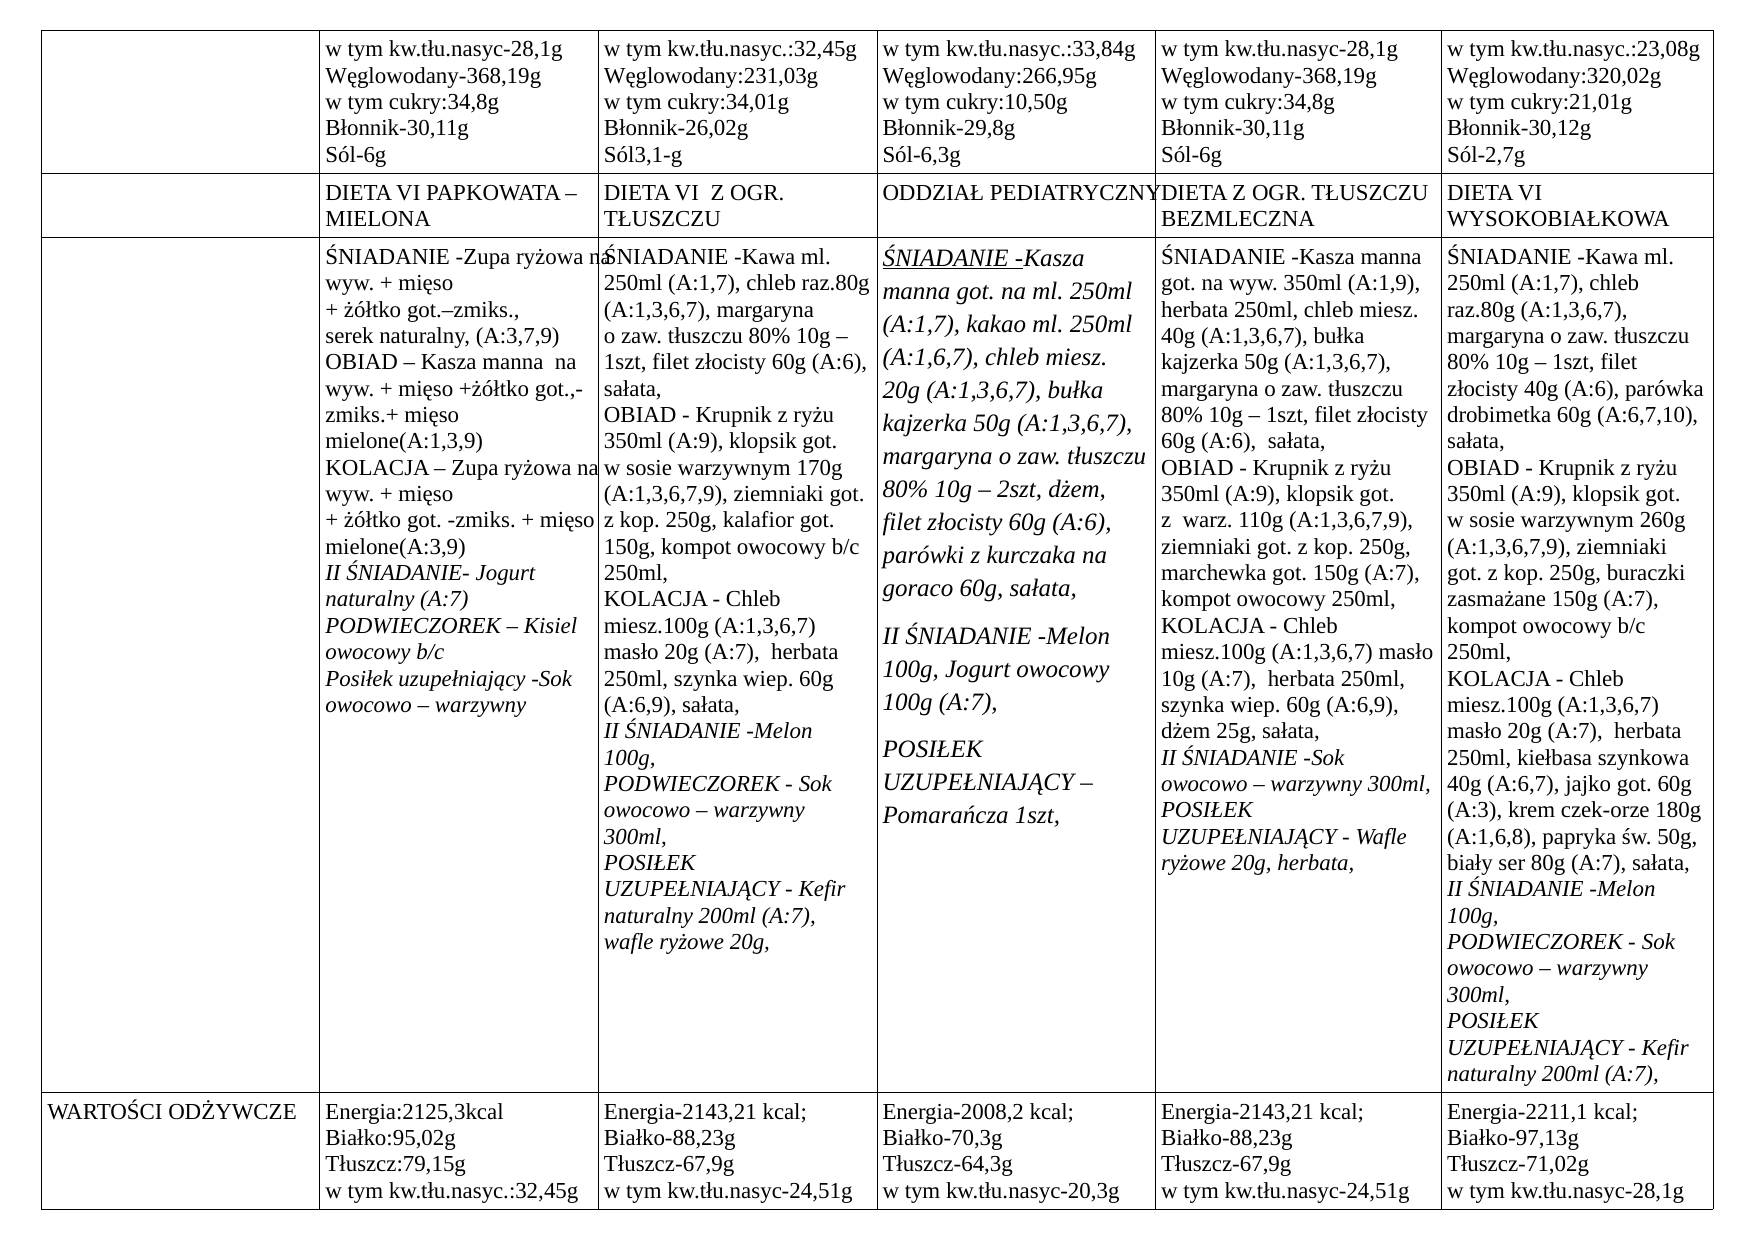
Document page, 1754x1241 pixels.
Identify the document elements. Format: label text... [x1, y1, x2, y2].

table_cell ŚNIADANIE -Kasza manna got. na ml. 250ml (A:1,7), kakao ml. 250ml (A:1,6,7), chleb miesz. 20g (A:1,3,6,7), bułka kajzerka 50g (A:1,3,6,7), margaryna o zaw. tłuszczu 80% 10g – 2szt, dżem, filet złocisty 60g (A:6), parówki z kurczaka na goraco 60g, sałata, II ŚNIADANIE -Melon 100g, Jogurt owocowy 100g (A:7), POSIŁEK UZUPEŁNIAJĄCY – Pomarańcza 1szt, [878, 238, 1155, 1092]
table_cell Energia-2143,21 kcal; Białko-88,23g Tłuszcz-67,9g w tym kw.tłu.nasyc-24,51g [599, 1093, 877, 1209]
table_cell ODDZIAŁ PEDIATRYCZNY [878, 174, 1155, 237]
table_cell [42, 238, 319, 1092]
table_cell ŚNIADANIE -Zupa ryżowa na wyw. + mięso + żółtko got.–zmiks., serek naturalny, (A:3,7,9) OBIAD – Kasza manna na wyw. + mięso +żółtko got.,- zmiks.+ mięso mielone(A:1,3,9) KOLACJA – Zupa ryżowa na wyw. + mięso + żółtko got. -zmiks. + mięso mielone(A:3,9) II ŚNIADANIE- Jogurt naturalny (A:7) PODWIECZOREK – Kisiel owocowy b/c Posiłek uzupełniający -Sok owocowo – warzywny [320, 238, 598, 1092]
table_cell w tym kw.tłu.nasyc.:33,84g Węglowodany:266,95g w tym cukry:10,50g Błonnik-29,8g Sól-6,3g [878, 31, 1155, 173]
table_cell WARTOŚCI ODŻYWCZE [42, 1093, 319, 1209]
table_cell w tym kw.tłu.nasyc-28,1g Węglowodany-368,19g w tym cukry:34,8g Błonnik-30,11g Sól-6g [1156, 31, 1441, 173]
table_cell [42, 174, 319, 237]
table_cell Energia-2008,2 kcal; Białko-70,3g Tłuszcz-64,3g w tym kw.tłu.nasyc-20,3g [878, 1093, 1155, 1209]
table_cell [42, 31, 319, 173]
table_cell w tym kw.tłu.nasyc-28,1g Węglowodany-368,19g w tym cukry:34,8g Błonnik-30,11g Sól-6g [320, 31, 598, 173]
table_cell Energia-2211,1 kcal; Białko-97,13g Tłuszcz-71,02g w tym kw.tłu.nasyc-28,1g [1442, 1093, 1713, 1209]
table_cell DIETA VI PAPKOWATA – MIELONA [320, 174, 598, 237]
table_cell ŚNIADANIE -Kawa ml. 250ml (A:1,7), chleb raz.80g (A:1,3,6,7), margaryna o zaw. tłuszczu 80% 10g – 1szt, filet złocisty 40g (A:6), parówka drobimetka 60g (A:6,7,10), sałata, OBIAD - Krupnik z ryżu 350ml (A:9), klopsik got. w sosie warzywnym 260g (A:1,3,6,7,9), ziemniaki got. z kop. 250g, buraczki zasmażane 150g (A:7), kompot owocowy b/c 250ml, KOLACJA - Chleb miesz.100g (A:1,3,6,7) masło 20g (A:7), herbata 250ml, kiełbasa szynkowa 40g (A:6,7), jajko got. 60g (A:3), krem czek-orze 180g (A:1,6,8), papryka św. 50g, biały ser 80g (A:7), sałata, II ŚNIADANIE -Melon 100g, PODWIECZOREK - Sok owocowo – warzywny 300ml, POSIŁEK UZUPEŁNIAJĄCY - Kefir naturalny 200ml (A:7), [1442, 238, 1713, 1092]
table_cell Energia:2125,3kcal Białko:95,02g Tłuszcz:79,15g w tym kw.tłu.nasyc.:32,45g [320, 1093, 598, 1209]
table_cell ŚNIADANIE -Kawa ml. 250ml (A:1,7), chleb raz.80g (A:1,3,6,7), margaryna o zaw. tłuszczu 80% 10g – 1szt, filet złocisty 60g (A:6), sałata, OBIAD - Krupnik z ryżu 350ml (A:9), klopsik got. w sosie warzywnym 170g (A:1,3,6,7,9), ziemniaki got. z kop. 250g, kalafior got. 150g, kompot owocowy b/c 250ml, KOLACJA - Chleb miesz.100g (A:1,3,6,7) masło 20g (A:7), herbata 250ml, szynka wiep. 60g (A:6,9), sałata, II ŚNIADANIE -Melon 100g, PODWIECZOREK - Sok owocowo – warzywny 300ml, POSIŁEK UZUPEŁNIAJĄCY - Kefir naturalny 200ml (A:7), wafle ryżowe 20g, [599, 238, 877, 1092]
table_cell w tym kw.tłu.nasyc.:32,45g Węglowodany:231,03g w tym cukry:34,01g Błonnik-26,02g Sól3,1-g [599, 31, 877, 173]
table_cell ŚNIADANIE -Kasza manna got. na wyw. 350ml (A:1,9), herbata 250ml, chleb miesz. 40g (A:1,3,6,7), bułka kajzerka 50g (A:1,3,6,7), margaryna o zaw. tłuszczu 80% 10g – 1szt, filet złocisty 60g (A:6), sałata, OBIAD - Krupnik z ryżu 350ml (A:9), klopsik got. z warz. 110g (A:1,3,6,7,9), ziemniaki got. z kop. 250g, marchewka got. 150g (A:7), kompot owocowy 250ml, KOLACJA - Chleb miesz.100g (A:1,3,6,7) masło 10g (A:7), herbata 250ml, szynka wiep. 60g (A:6,9), dżem 25g, sałata, II ŚNIADANIE -Sok owocowo – warzywny 300ml, POSIŁEK UZUPEŁNIAJĄCY - Wafle ryżowe 20g, herbata, [1156, 238, 1441, 1092]
table_cell w tym kw.tłu.nasyc.:23,08g Węglowodany:320,02g w tym cukry:21,01g Błonnik-30,12g Sól-2,7g [1442, 31, 1713, 173]
table_cell Energia-2143,21 kcal; Białko-88,23g Tłuszcz-67,9g w tym kw.tłu.nasyc-24,51g [1156, 1093, 1441, 1209]
table_cell DIETA VI WYSOKOBIAŁKOWA [1442, 174, 1713, 237]
table_cell DIETA VI Z OGR. TŁUSZCZU [599, 174, 877, 237]
table_cell DIETA Z OGR. TŁUSZCZU BEZMLECZNA [1156, 174, 1441, 237]
